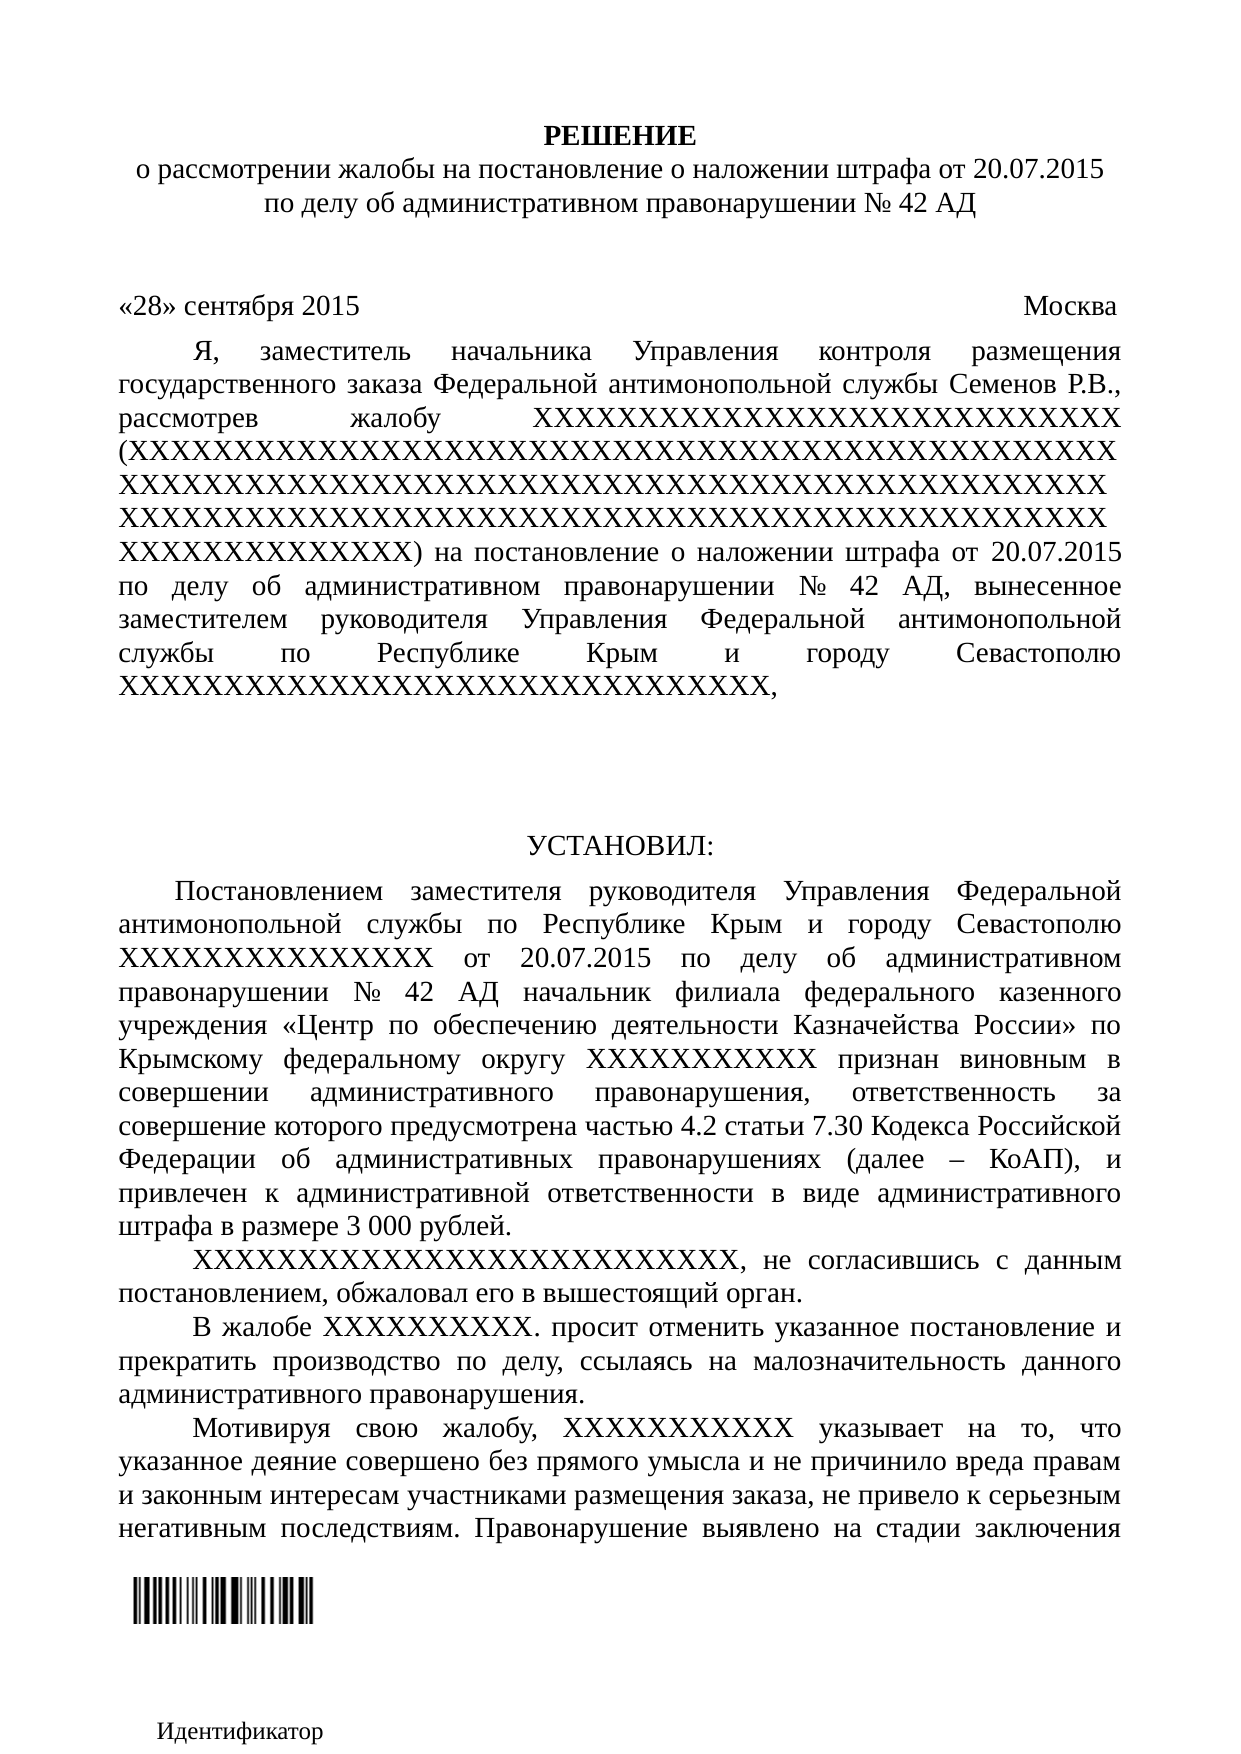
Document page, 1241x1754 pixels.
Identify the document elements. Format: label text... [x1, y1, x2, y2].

text УСТАНОВИЛ: [118, 828, 1122, 861]
text Я, заместитель начальника Управления контроля размещения государственного заказа Федеральной антимонопольной службы Семенов Р.В., рассмотрев жалобу XXXXXXXXXXXXXXXXXXXXXXXXXXXX (XXXXXXXXXXXXXXXXXXXXXXXXXXXXXXXXXXXXXXXXXXXXXXXXXXXXXXXXXXXXXXXXXXXXXXXXXXXXXXXXXXXXXXXXXXXXXXXXXXXXXXXXXXXXXXXXXXXXXXXXXXXXXXXXXXXXXXXXXXXXXXXXXXXXXXXXXXX) на постановление о наложении штрафа от 20.07.2015 по делу об административном правонарушении № 42 АД, вынесенное заместителем руководителя Управления Федеральной антимонопольной службы по Республике Крым и городу Севастополю XXXXXXXXXXXXXXXXXXXXXXXXXXXXXXX, [118, 333, 1122, 702]
subtitle РЕШЕНИЕ [118, 118, 1122, 152]
text Постановлением заместителя руководителя Управления Федеральной антимонопольной службы по Республике Крым и городу Севастополю XXXXXXXXXXXXXXX от 20.07.2015 по делу об административном правонарушении № 42 АД начальник филиала федерального казенного учреждения «Центр по обеспечению деятельности Казначейства России» по Крымскому федеральному округу XXXXXXXXXXX признан виновным в совершении административного правонарушения, ответственность за совершение которого предусмотрена частью 4.2 статьи 7.30 Кодекса Российской Федерации об административных правонарушениях (далее – КоАП), и привлечен к административной ответственности в виде административного штрафа в размере 3 000 рублей. [118, 873, 1122, 1242]
text Мотивируя свою жалобу, XXXXXXXXXXX указывает на то, что указанное деяние совершено без прямого умысла и не причинило вреда правам и законным интересам участниками размещения заказа, не привело к серьезным негативным последствиям. Правонарушение выявлено на стадии заключения [118, 1410, 1122, 1544]
subtitle о рассмотрении жалобы на постановление о наложении штрафа от 20.07.2015 по делу об административном правонарушении № 42 АД [118, 152, 1122, 219]
text XXXXXXXXXXXXXXXXXXXXXXXXXX, не согласившись с данным постановлением, обжаловал его в вышестоящий орган. [118, 1242, 1122, 1309]
text В жалобе XXXXXXXXXX. просит отменить указанное постановление и прекратить производство по делу, ссылаясь на малозначительность данного административного правонарушения. [118, 1309, 1122, 1410]
text «28» сентября 2015 Москва [118, 288, 1122, 321]
picture [118, 1577, 331, 1624]
